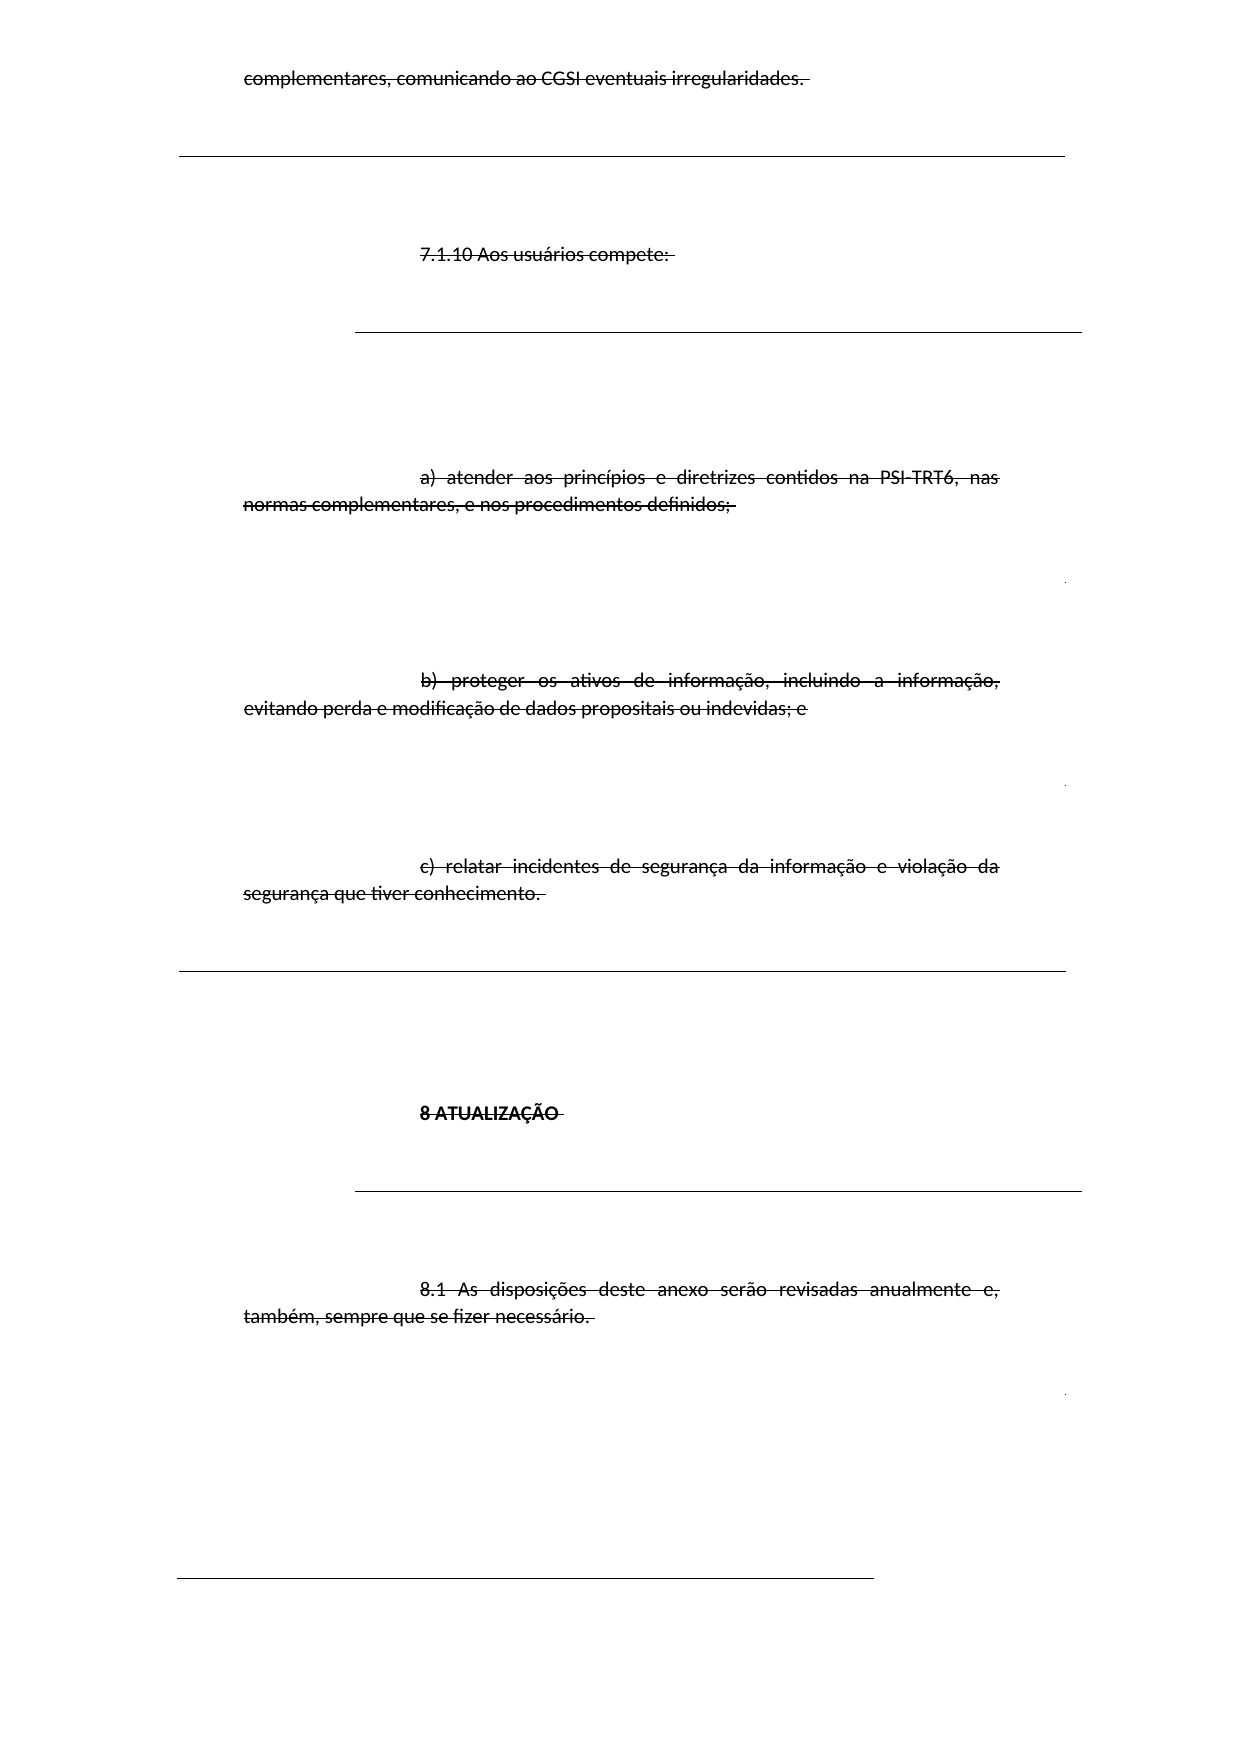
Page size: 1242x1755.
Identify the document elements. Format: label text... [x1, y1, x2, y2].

text 8.1 As disposições deste anexo serão revisadas anualmente e, também, sempre que se fizer necessário. [179, 1212, 1065, 1394]
text 7.1.10 Aos usuários compete: [356, 177, 1081, 331]
text 7.1.9 Ao superior hierárquico do usuário compete divulgar e verificar a observância, no âmbito de sua unidade, da PSI-TRT6 e normas complementares, comunicando ao CGSI eventuais irregularidades. [180, 1, 1064, 155]
text a) atender aos princípios e diretrizes contidos na PSI-TRT6, nas normas complementares, e nos procedimentos definidos; [179, 399, 1065, 582]
text b) proteger os ativos de informação, incluindo a informação, evitando perda e modificação de dados propositais ou indevidas; e [180, 604, 1065, 785]
text 8 ATUALIZAÇÃO [355, 1036, 1081, 1190]
text c) relatar incidentes de segurança da informação e violação da segurança que tiver conhecimento. [179, 789, 1065, 970]
